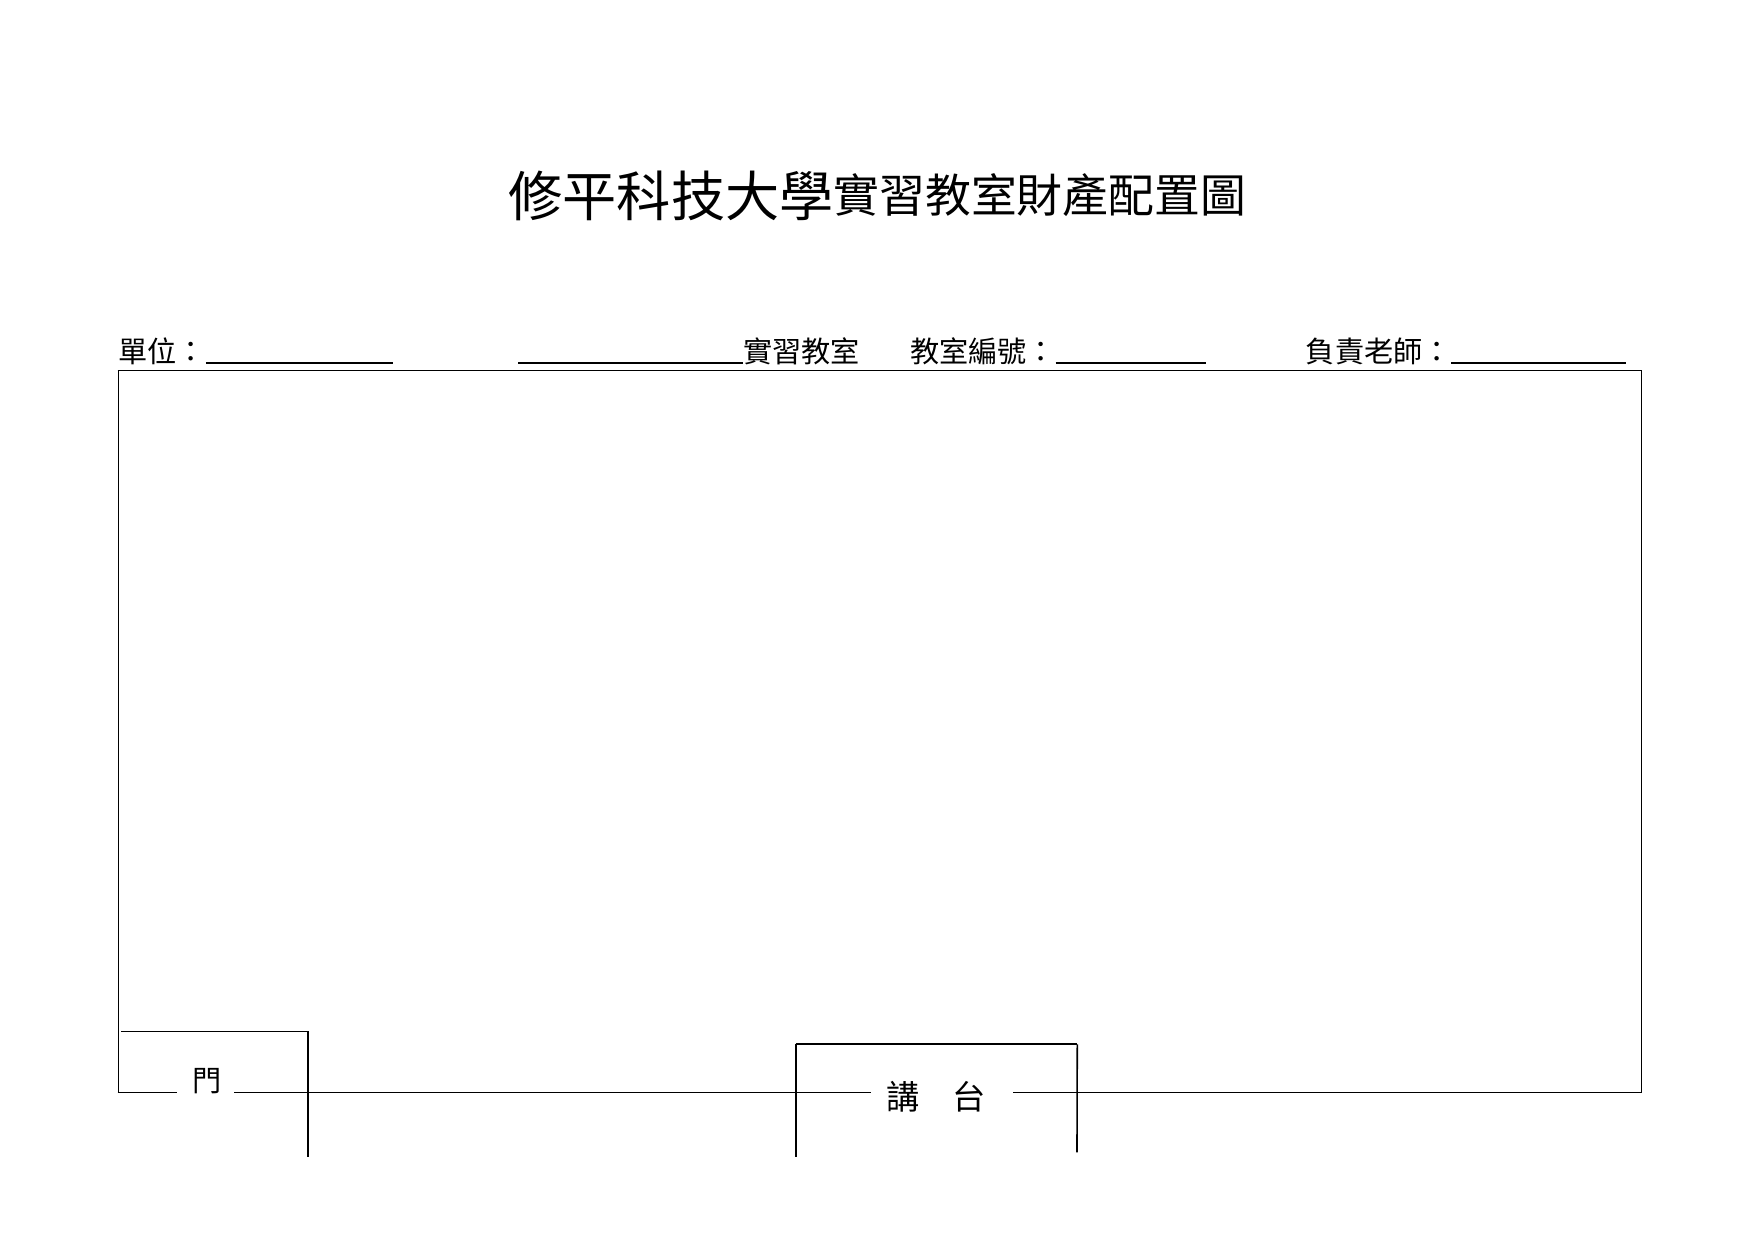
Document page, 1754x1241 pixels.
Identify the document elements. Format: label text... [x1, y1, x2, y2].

text 單位： 實習教室 教室編號： 負責老師： [118, 308, 1636, 370]
text 修平科技大學實習教室財產配置圖 [118, 120, 1636, 245]
table_header [797, 1045, 1076, 1120]
table_header [119, 371, 1641, 1115]
